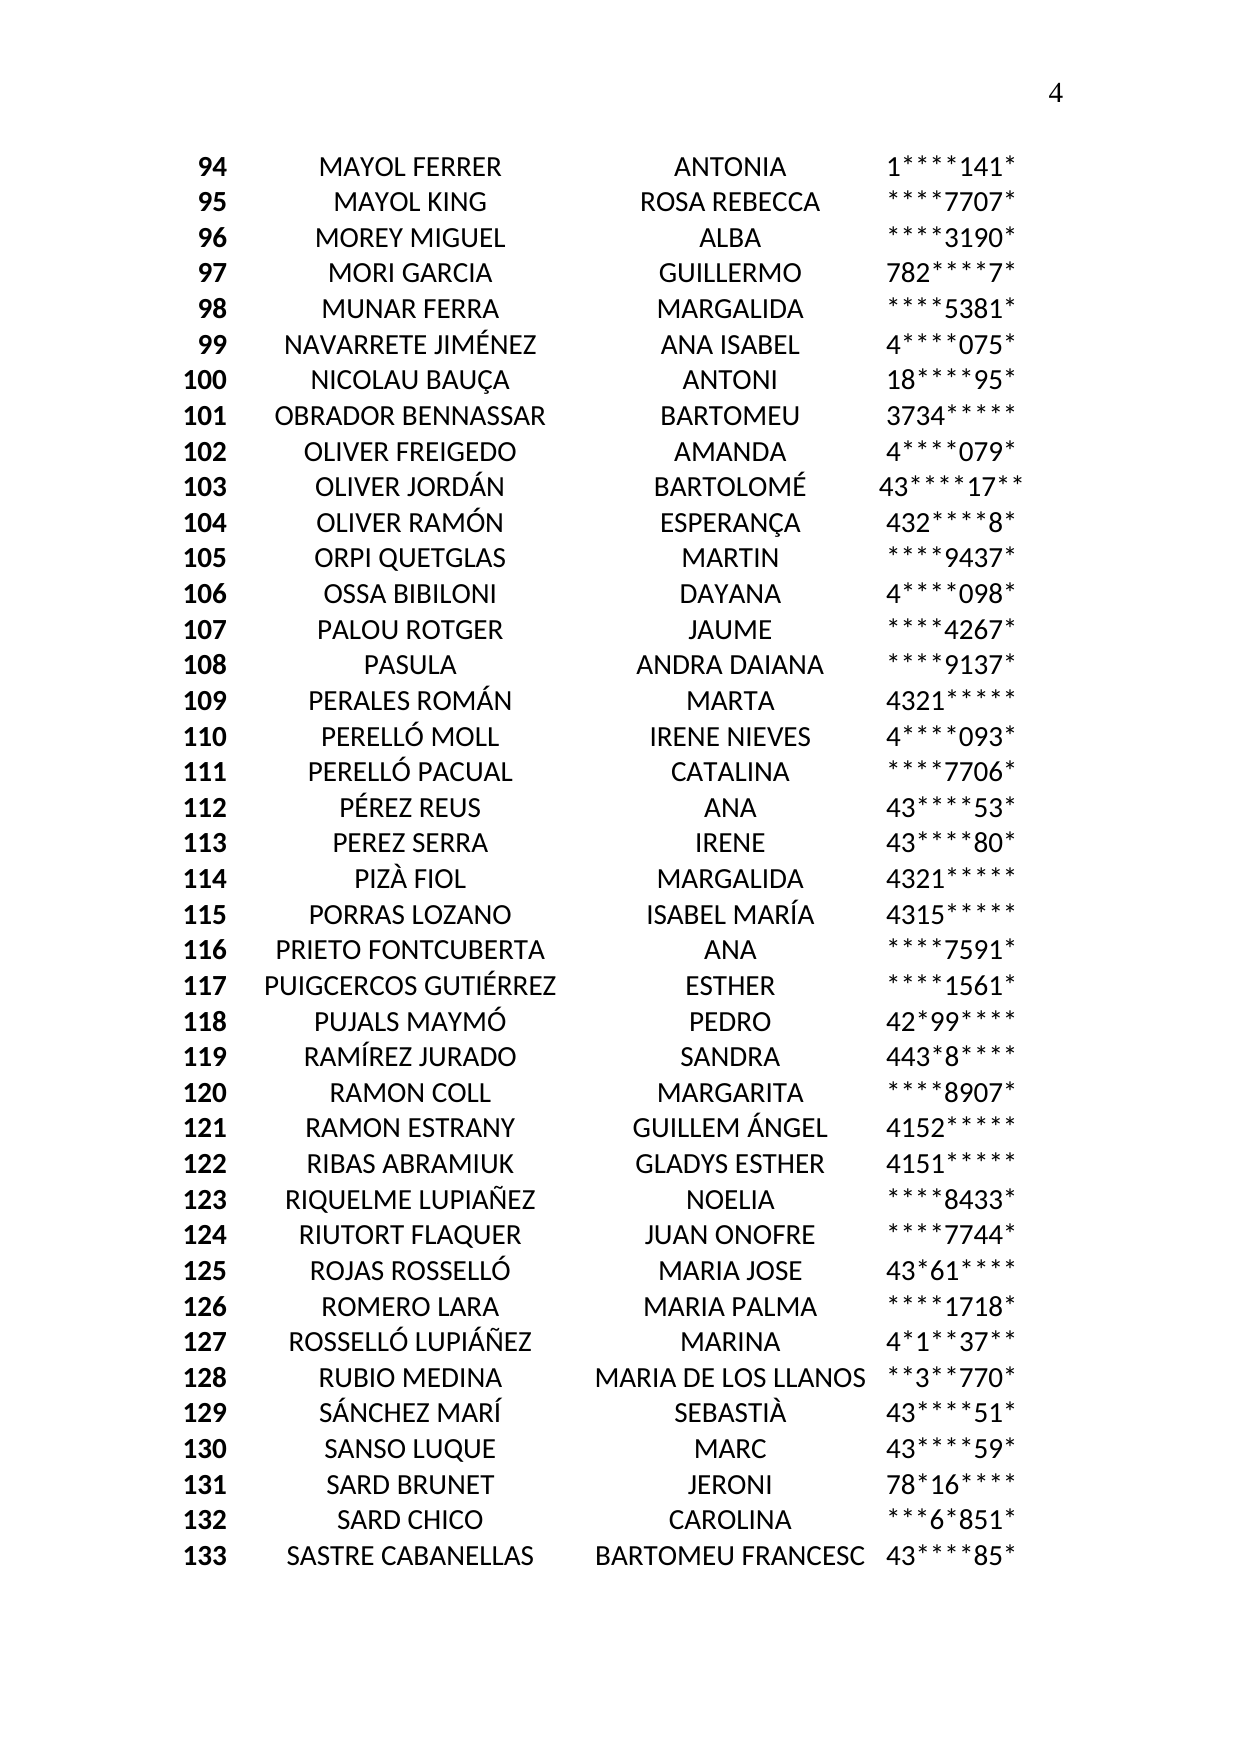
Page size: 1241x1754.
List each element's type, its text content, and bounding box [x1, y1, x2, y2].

table_cell 126 [171, 1288, 230, 1323]
table_cell ****3190* [870, 219, 1034, 254]
table_cell 130 [171, 1430, 230, 1466]
table_cell ****8907* [870, 1074, 1034, 1109]
table_cell OLIVER RAMÓN [230, 504, 590, 539]
table_cell 109 [171, 682, 230, 718]
table_cell 102 [171, 433, 230, 468]
table_cell ROJAS ROSSELLÓ [230, 1252, 590, 1288]
table_cell PERELLÓ PACUAL [230, 753, 590, 789]
table_cell NOELIA [590, 1181, 870, 1216]
table_cell PALOU ROTGER [230, 611, 590, 646]
table_cell 128 [171, 1359, 230, 1394]
table_cell ANA [590, 789, 870, 824]
table_cell RIUTORT FLAQUER [230, 1216, 590, 1252]
table_cell 110 [171, 718, 230, 753]
table_cell MARINA [590, 1323, 870, 1359]
table_cell ****9437* [870, 540, 1034, 575]
table_cell JUAN ONOFRE [590, 1216, 870, 1252]
table_cell 43*61**** [870, 1252, 1034, 1288]
table_cell ESPERANÇA [590, 504, 870, 539]
table_cell 105 [171, 540, 230, 575]
table_cell 133 [171, 1537, 230, 1573]
table_cell 4*1**37** [870, 1323, 1034, 1359]
table_cell MOREY MIGUEL [230, 219, 590, 254]
table_cell MARIA DE LOS LLANOS [590, 1359, 870, 1394]
table_cell 121 [171, 1110, 230, 1145]
table_cell AMANDA [590, 433, 870, 468]
table_cell NICOLAU BAUÇA [230, 361, 590, 397]
table_cell 94 [171, 148, 230, 183]
table_cell 120 [171, 1074, 230, 1109]
table_cell 43****17** [870, 468, 1034, 504]
table_cell GUILLEM ÁNGEL [590, 1110, 870, 1145]
table_cell IRENE NIEVES [590, 718, 870, 753]
table_cell 107 [171, 611, 230, 646]
table_cell ANTONIA [590, 148, 870, 183]
table_cell ****7707* [870, 183, 1034, 219]
table_cell SANSO LUQUE [230, 1430, 590, 1466]
table_cell 43****85* [870, 1537, 1034, 1573]
table_cell DAYANA [590, 575, 870, 611]
table_cell NAVARRETE JIMÉNEZ [230, 326, 590, 361]
table_cell **3**770* [870, 1359, 1034, 1394]
table_cell BARTOMEU FRANCESC [590, 1537, 870, 1573]
table_cell 4315***** [870, 896, 1034, 931]
table_cell ****9137* [870, 646, 1034, 682]
table_cell ANA [590, 931, 870, 967]
table_cell IRENE [590, 825, 870, 860]
table_cell 115 [171, 896, 230, 931]
table_cell 43****59* [870, 1430, 1034, 1466]
table_cell SÁNCHEZ MARÍ [230, 1395, 590, 1430]
table_cell 106 [171, 575, 230, 611]
table_cell MARIA PALMA [590, 1288, 870, 1323]
table_cell 119 [171, 1038, 230, 1074]
table_cell ****7744* [870, 1216, 1034, 1252]
table_cell 116 [171, 931, 230, 967]
table_cell ****5381* [870, 290, 1034, 326]
table_cell PUIGCERCOS GUTIÉRREZ [230, 967, 590, 1003]
table_cell MUNAR FERRA [230, 290, 590, 326]
table_cell 117 [171, 967, 230, 1003]
table_cell ROSSELLÓ LUPIÁÑEZ [230, 1323, 590, 1359]
table_cell RAMÍREZ JURADO [230, 1038, 590, 1074]
table_cell 4****098* [870, 575, 1034, 611]
table_cell CAROLINA [590, 1501, 870, 1537]
table_cell MARTIN [590, 540, 870, 575]
table_cell MAYOL FERRER [230, 148, 590, 183]
table_cell 43****51* [870, 1395, 1034, 1430]
table_cell ****4267* [870, 611, 1034, 646]
table_cell OSSA BIBILONI [230, 575, 590, 611]
table_cell MAYOL KING [230, 183, 590, 219]
table_cell 95 [171, 183, 230, 219]
table_cell 4****079* [870, 433, 1034, 468]
table_cell ISABEL MARÍA [590, 896, 870, 931]
table_cell MARGALIDA [590, 860, 870, 896]
table_cell 43****80* [870, 825, 1034, 860]
table_cell 4151***** [870, 1145, 1034, 1181]
table_cell 131 [171, 1466, 230, 1501]
table_cell ANTONI [590, 361, 870, 397]
table_cell OLIVER JORDÁN [230, 468, 590, 504]
table_cell 100 [171, 361, 230, 397]
table_cell JAUME [590, 611, 870, 646]
table_cell ROSA REBECCA [590, 183, 870, 219]
table_cell ANA ISABEL [590, 326, 870, 361]
table_cell JERONI [590, 1466, 870, 1501]
table_cell ****8433* [870, 1181, 1034, 1216]
table_cell PRIETO FONTCUBERTA [230, 931, 590, 967]
table_cell PORRAS LOZANO [230, 896, 590, 931]
table_cell ANDRA DAIANA [590, 646, 870, 682]
table_cell 99 [171, 326, 230, 361]
table_cell BARTOLOMÉ [590, 468, 870, 504]
table_cell PUJALS MAYMÓ [230, 1003, 590, 1038]
table_cell RAMON ESTRANY [230, 1110, 590, 1145]
table_cell 4321***** [870, 860, 1034, 896]
table_cell 101 [171, 397, 230, 433]
table_cell ESTHER [590, 967, 870, 1003]
table_cell PEDRO [590, 1003, 870, 1038]
table_cell ****1561* [870, 967, 1034, 1003]
table_cell PASULA [230, 646, 590, 682]
table_cell 114 [171, 860, 230, 896]
table_cell 97 [171, 255, 230, 290]
table_cell ****7591* [870, 931, 1034, 967]
table_cell 127 [171, 1323, 230, 1359]
table_cell OBRADOR BENNASSAR [230, 397, 590, 433]
table_cell RIBAS ABRAMIUK [230, 1145, 590, 1181]
table_cell MARTA [590, 682, 870, 718]
table_cell ***6*851* [870, 1501, 1034, 1537]
table_cell SEBASTIÀ [590, 1395, 870, 1430]
table_cell 123 [171, 1181, 230, 1216]
table_cell ROMERO LARA [230, 1288, 590, 1323]
table_cell ****7706* [870, 753, 1034, 789]
table_cell 113 [171, 825, 230, 860]
table_cell PERELLÓ MOLL [230, 718, 590, 753]
table_cell MARGALIDA [590, 290, 870, 326]
table_cell 122 [171, 1145, 230, 1181]
table_cell 112 [171, 789, 230, 824]
table_cell 103 [171, 468, 230, 504]
table_cell 432****8* [870, 504, 1034, 539]
table_cell 78*16**** [870, 1466, 1034, 1501]
table_cell GLADYS ESTHER [590, 1145, 870, 1181]
table_cell 4152***** [870, 1110, 1034, 1145]
table_cell ALBA [590, 219, 870, 254]
table_cell MARC [590, 1430, 870, 1466]
table_cell 129 [171, 1395, 230, 1430]
table_cell RAMON COLL [230, 1074, 590, 1109]
table_cell SANDRA [590, 1038, 870, 1074]
table_cell MARIA JOSE [590, 1252, 870, 1288]
table_cell ORPI QUETGLAS [230, 540, 590, 575]
table_cell 4****093* [870, 718, 1034, 753]
table_cell PEREZ SERRA [230, 825, 590, 860]
table_cell CATALINA [590, 753, 870, 789]
table_cell 96 [171, 219, 230, 254]
table_cell 124 [171, 1216, 230, 1252]
table_cell RUBIO MEDINA [230, 1359, 590, 1394]
table_cell 108 [171, 646, 230, 682]
table_cell SARD CHICO [230, 1501, 590, 1537]
table_cell OLIVER FREIGEDO [230, 433, 590, 468]
table_cell 782****7* [870, 255, 1034, 290]
table_cell 42*99**** [870, 1003, 1034, 1038]
table_cell SASTRE CABANELLAS [230, 1537, 590, 1573]
table_cell 4321***** [870, 682, 1034, 718]
table_cell 104 [171, 504, 230, 539]
table_cell 125 [171, 1252, 230, 1288]
table_cell 132 [171, 1501, 230, 1537]
table_cell MARGARITA [590, 1074, 870, 1109]
table_cell BARTOMEU [590, 397, 870, 433]
table_cell 98 [171, 290, 230, 326]
table_cell 1****141* [870, 148, 1034, 183]
table_cell PÉREZ REUS [230, 789, 590, 824]
table_cell PERALES ROMÁN [230, 682, 590, 718]
table_cell 111 [171, 753, 230, 789]
table_cell GUILLERMO [590, 255, 870, 290]
table_cell 18****95* [870, 361, 1034, 397]
table_cell 4****075* [870, 326, 1034, 361]
table_cell SARD BRUNET [230, 1466, 590, 1501]
table_cell RIQUELME LUPIAÑEZ [230, 1181, 590, 1216]
table_cell PIZÀ FIOL [230, 860, 590, 896]
table_cell 43****53* [870, 789, 1034, 824]
table_cell 118 [171, 1003, 230, 1038]
table_cell 443*8**** [870, 1038, 1034, 1074]
table_cell 3734***** [870, 397, 1034, 433]
table_cell MORI GARCIA [230, 255, 590, 290]
table_cell ****1718* [870, 1288, 1034, 1323]
